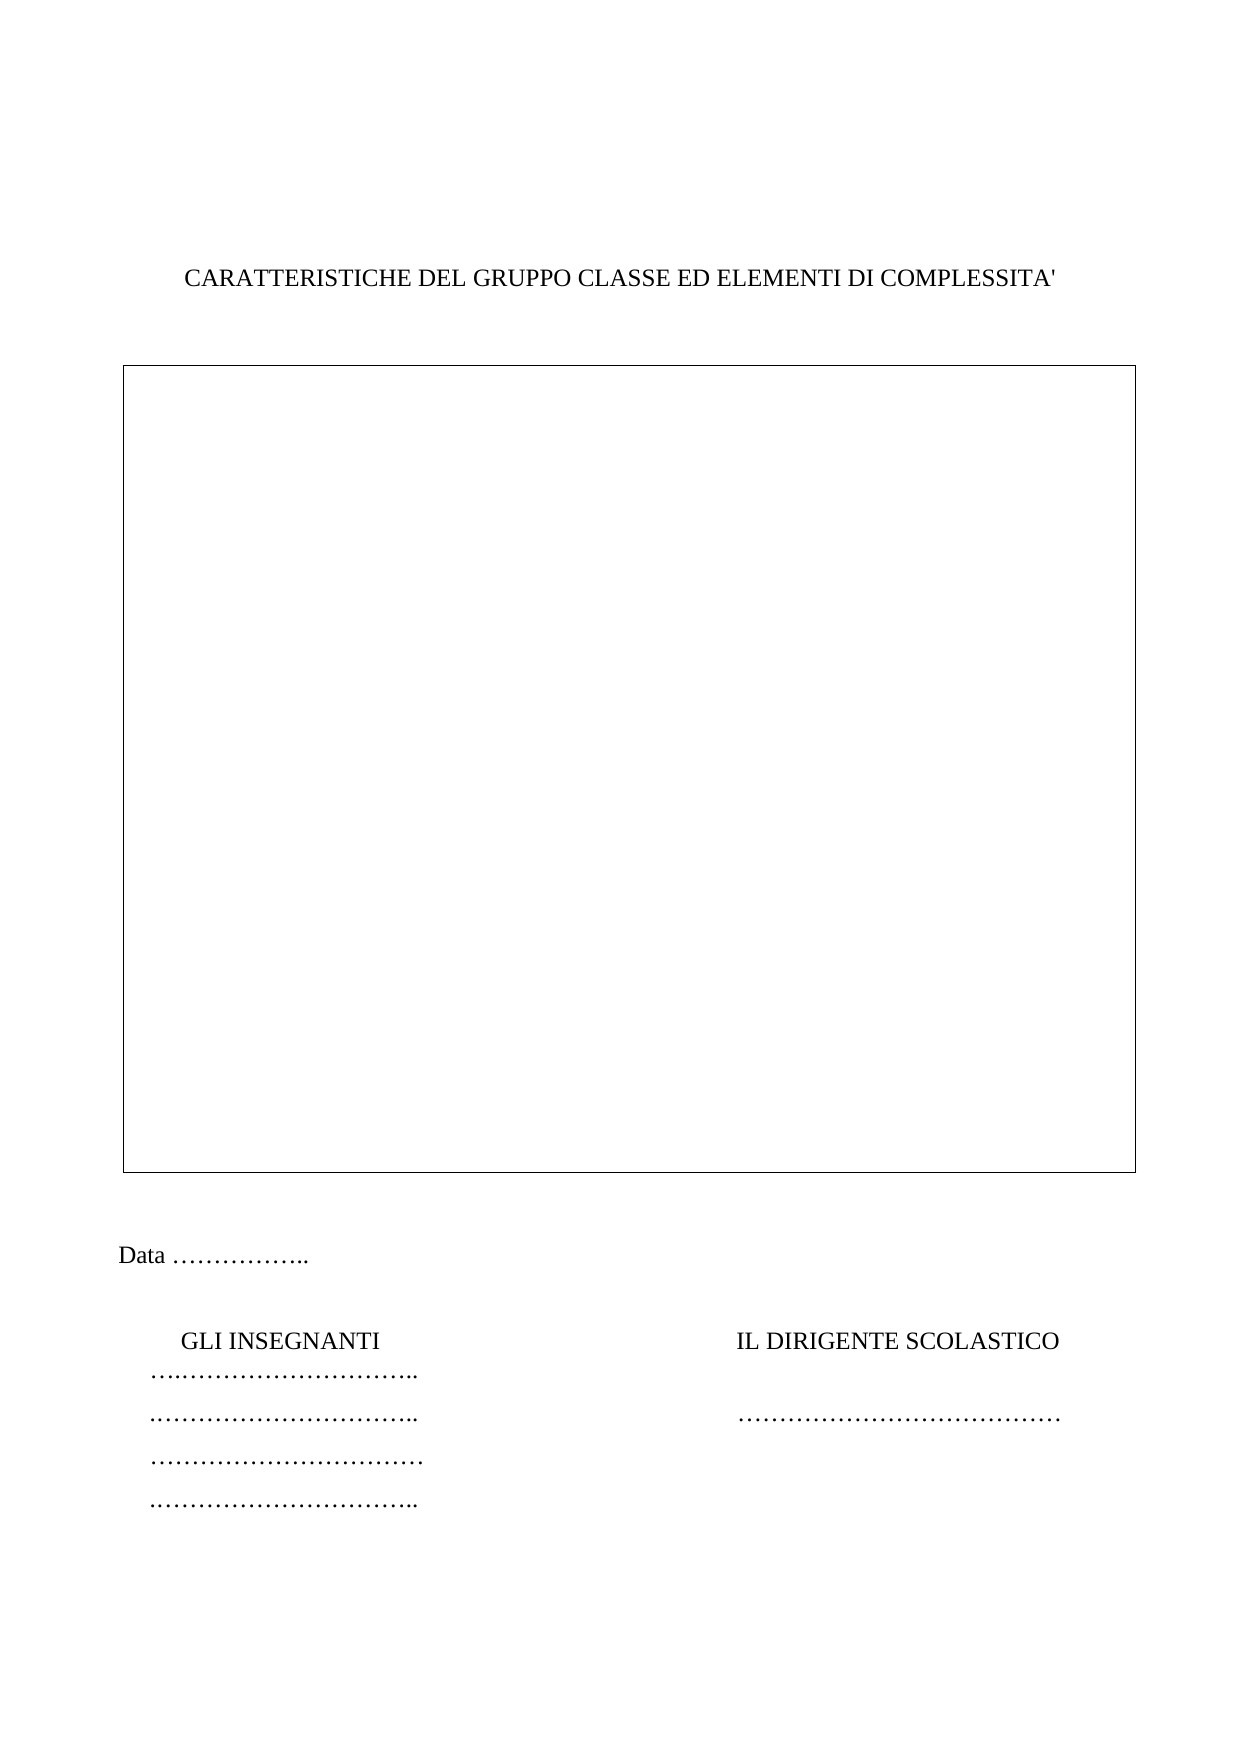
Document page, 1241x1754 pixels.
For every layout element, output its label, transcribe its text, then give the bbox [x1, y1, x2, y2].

text ….……………………….. [118, 1355, 1122, 1384]
text CARATTERISTICHE DEL GRUPPO CLASSE ED ELEMENTI DI COMPLESSITA' [118, 263, 1122, 291]
text .………………………….. ………………………………… [118, 1398, 1122, 1427]
text Data …………….. [118, 1240, 1122, 1269]
text GLI INSEGNANTI IL DIRIGENTE SCOLASTICO [118, 1326, 1122, 1355]
text …………………………… [118, 1441, 1122, 1470]
text .………………………….. [118, 1484, 1122, 1513]
